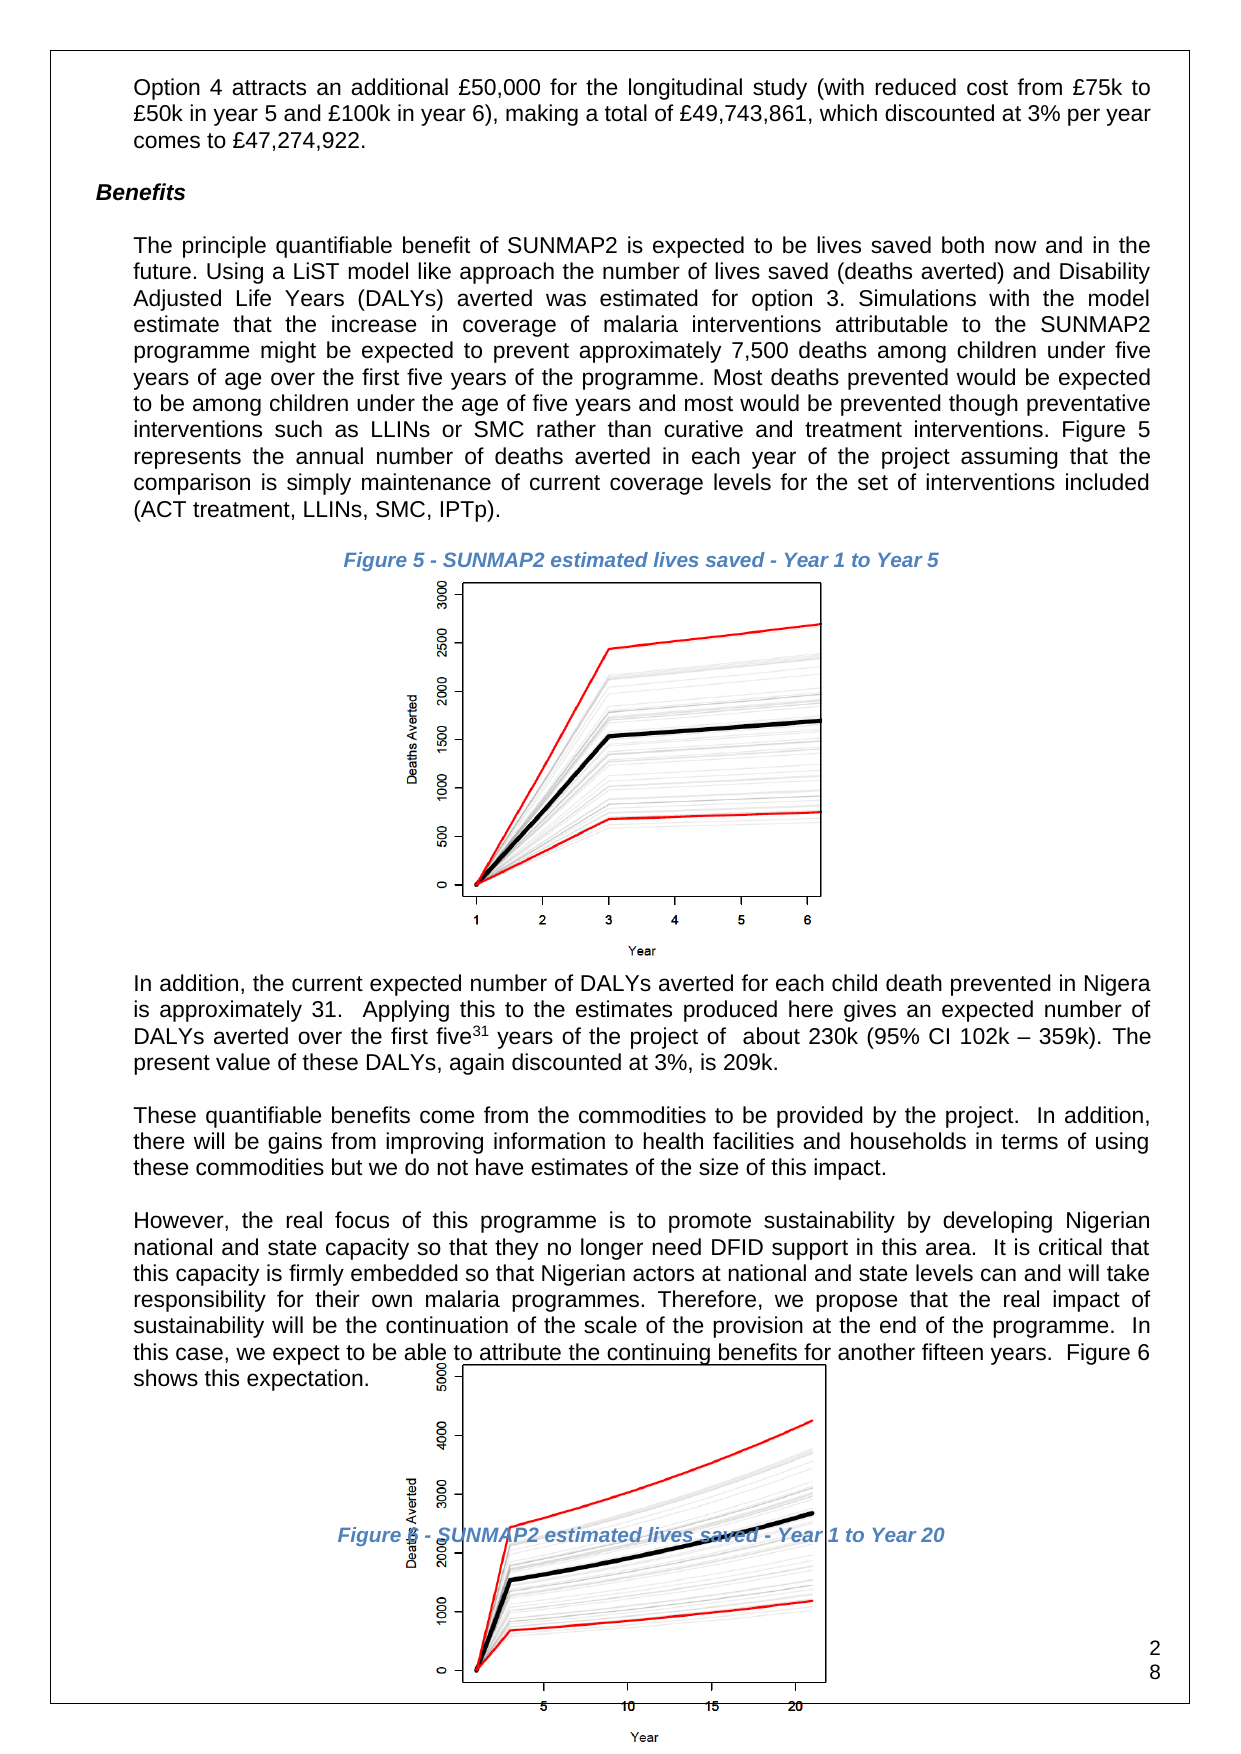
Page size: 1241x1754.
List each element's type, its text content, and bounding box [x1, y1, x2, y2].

text Figure 5 - SUNMAP2 estimated lives saved - Year 1 to Year 5 [133, 548, 1152, 572]
text Benefits [96, 179, 1152, 206]
text Figure 6 - SUNMAP2 estimated lives saved - Year 1 to Year 20 [856, 1523, 1152, 1547]
text The principle quantifiable benefit of SUNMAP2 is expected to be lives saved both now and in the future. Using a LiST model like approach the number of lives saved (deaths averted) and Disability Adjusted Life Years (DALYs) averted was estimated for option 3. Simulations with the model estimate that the increase in coverage of malaria interventions attributable to the SUNMAP2 programme might be expected to prevent approximately 7,500 deaths among children under five years of age over the first five years of the programme. Most deaths prevented would be expected to be among children under the age of five years and most would be prevented though preventative interventions such as LLINs or SMC rather than curative and treatment interventions. Figure 5 represents the annual number of deaths averted in each year of the project assuming that the comparison is simply maintenance of current coverage levels for the set of interventions included (ACT treatment, LLINs, SMC, IPTp). [133, 232, 1152, 522]
text Option 4 attracts an additional £50,000 for the longitudinal study (with reduced cost from £75k to £50k in year 5 and £100k in year 6), making a total of £49,743,861, which discounted at 3% per year comes to £47,274,922. [133, 74, 1152, 153]
text In addition, the current expected number of DALYs averted for each child death prevented in Nigera is approximately 31. Applying this to the estimates produced here gives an expected number of DALYs averted over the first five years of the project of about 230k (95% CI 102k – 359k). The present value of these DALYs, again discounted at 3%, is 209k. [133, 970, 1152, 1075]
text Figure 6 - SUNMAP2 estimated lives saved - Year 1 to Year 20 [133, 1523, 401, 1547]
text These quantifiable benefits come from the commodities to be provided by the project. In addition, there will be gains from improving information to health facilities and households in terms of using these commodities but we do not have estimates of the size of this impact. [133, 1102, 1152, 1181]
text However, the real focus of this programme is to promote sustainability by developing Nigerian national and state capacity so that they no longer need DFID support in this area. It is critical that this capacity is firmly embedded so that Nigerian actors at national and state levels can and will take responsibility for their own malaria programmes. Therefore, we propose that the real impact of sustainability will be the continuation of the scale of the provision at the end of the programme. In this case, we expect to be able to attribute the continuing benefits for another fifteen years. Figure 6 shows this expectation. [133, 1207, 1152, 1392]
